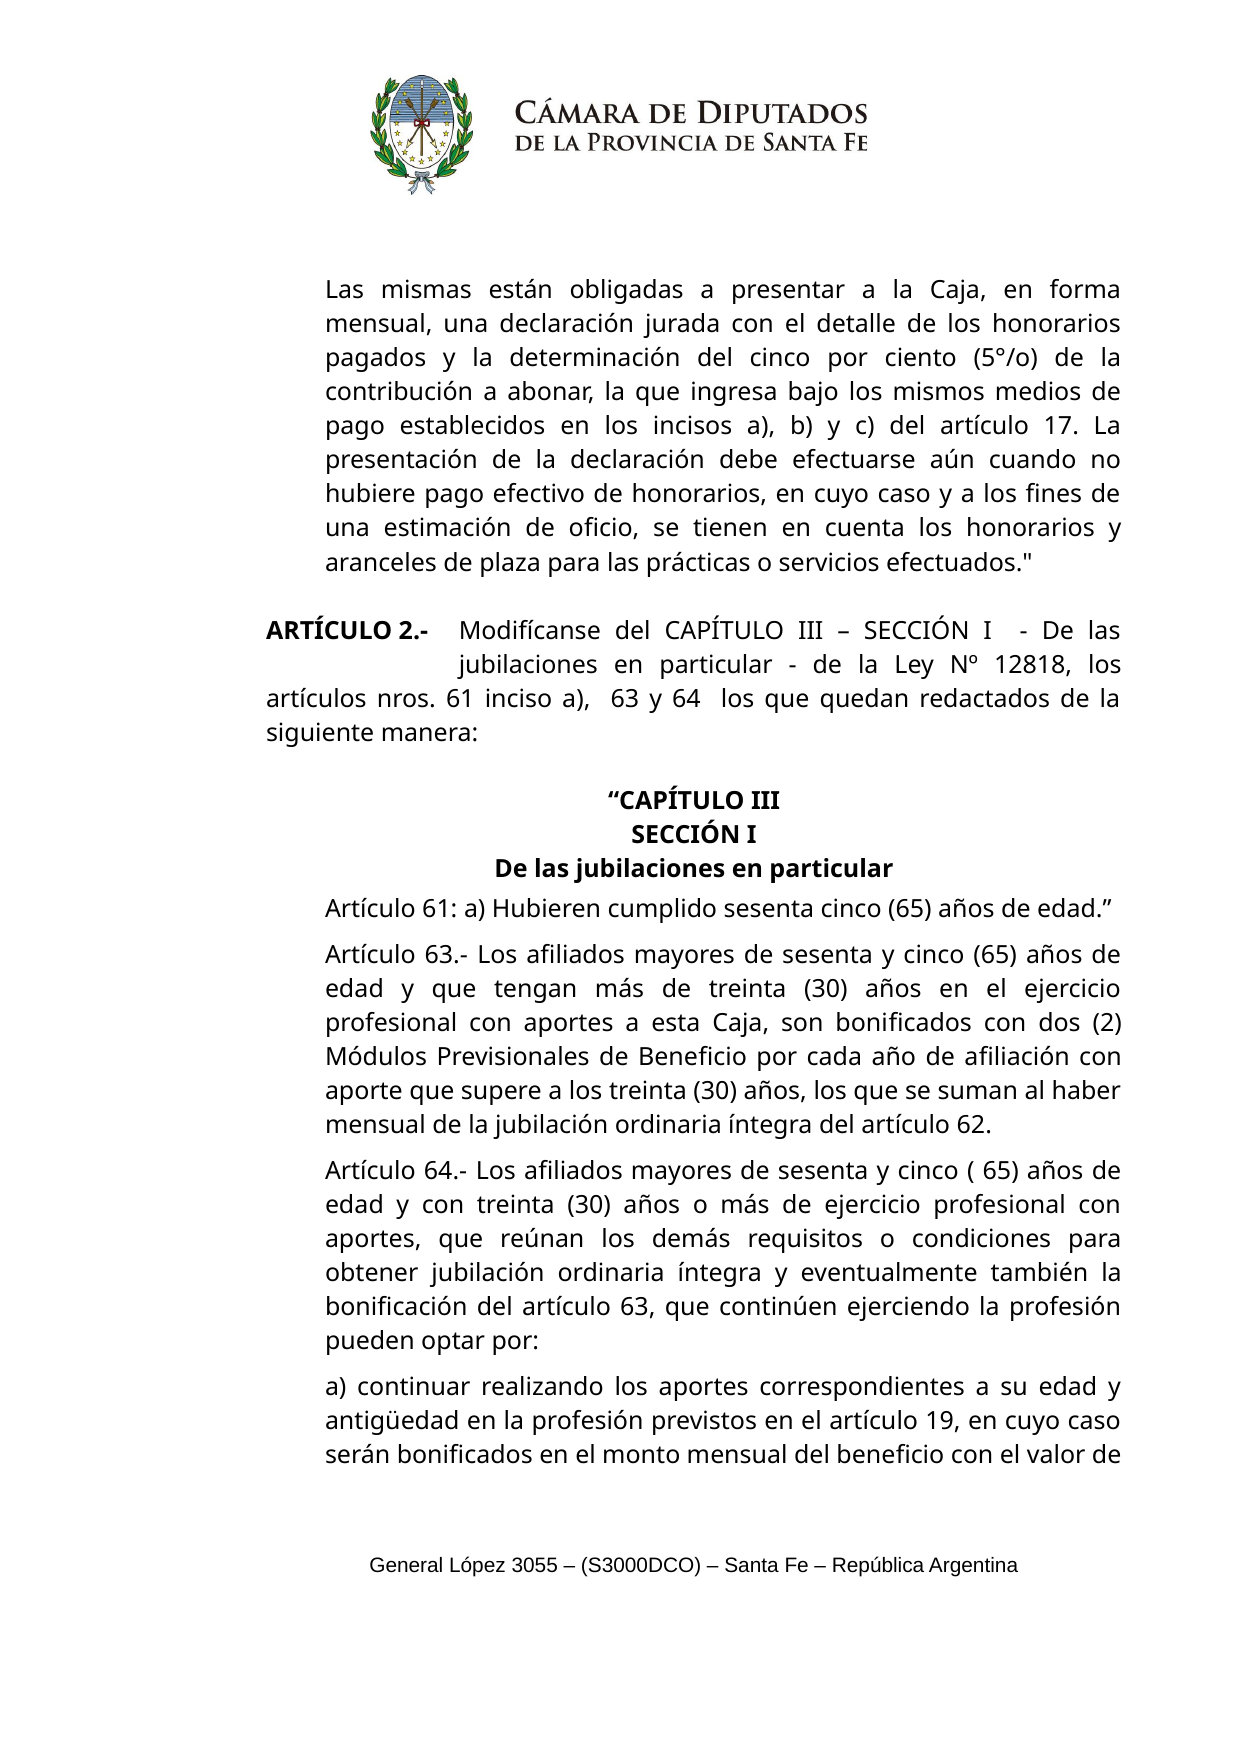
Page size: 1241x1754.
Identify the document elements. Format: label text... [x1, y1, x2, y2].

table_header ARTÍCULO 2.- [266, 612, 458, 663]
text Las mismas están obligadas a presentar a la Caja, en forma mensual, una declaración jurada con el detalle de los honorarios pagados y la determinación del cinco por ciento (5°/o) de la contribución a abonar, la que ingresa bajo los mismos medios de pago establecidos en los incisos a), b) y c) del artículo 17. La presentación de la declaración debe efectuarse aún cuando no hubiere pago efectivo de honorarios, en cuyo caso y a los fines de una estimación de oﬁcio, se tienen en cuenta los honorarios y aranceles de plaza para las prácticas o servicios efectuados." [325, 272, 1122, 578]
text Artículo 64.- Los aﬁliados mayores de sesenta y cinco ( 65) años de edad y con treinta (30) años o más de ejercicio profesional con aportes, que reúnan los demás requisitos o condiciones para obtener jubilación ordinaria íntegra y eventualmente también la boniﬁcación del artículo 63, que continúen ejerciendo la profesión pueden optar por: [325, 1153, 1122, 1357]
text De las jubilaciones en particular [266, 851, 1122, 885]
text a) continuar realizando los aportes correspondientes a su edad y antigüedad en la profesión previstos en el artículo 19, en cuyo caso serán boniﬁcados en el monto mensual del beneﬁcio con el valor de [325, 1369, 1122, 1471]
text Artículo 63.- Los aﬁliados mayores de sesenta y cinco (65) años de edad y que tengan más de treinta (30) años en el ejercicio profesional con aportes a esta Caja, son boniﬁcados con dos (2) Módulos Previsionales de Beneﬁcio por cada año de aﬁliación con aporte que supere a los treinta (30) años, los que se suman al haber mensual de la jubilación ordinaria íntegra del artículo 62. [325, 937, 1122, 1141]
text Artículo 61: a) Hubieren cumplido sesenta cinco (65) años de edad.” [325, 891, 1122, 925]
text Modifícanse del CAPÍTULO III – SECCIÓN I - De las jubilaciones en particular - de la Ley Nº 12818, los artículos nros. 61 inciso a), 63 y 64 los que quedan redactados de la siguiente manera: [266, 612, 1122, 748]
text “CAPÍTULO III [266, 783, 1122, 817]
picture [370, 75, 868, 199]
text SECCIÓN I [266, 817, 1122, 851]
